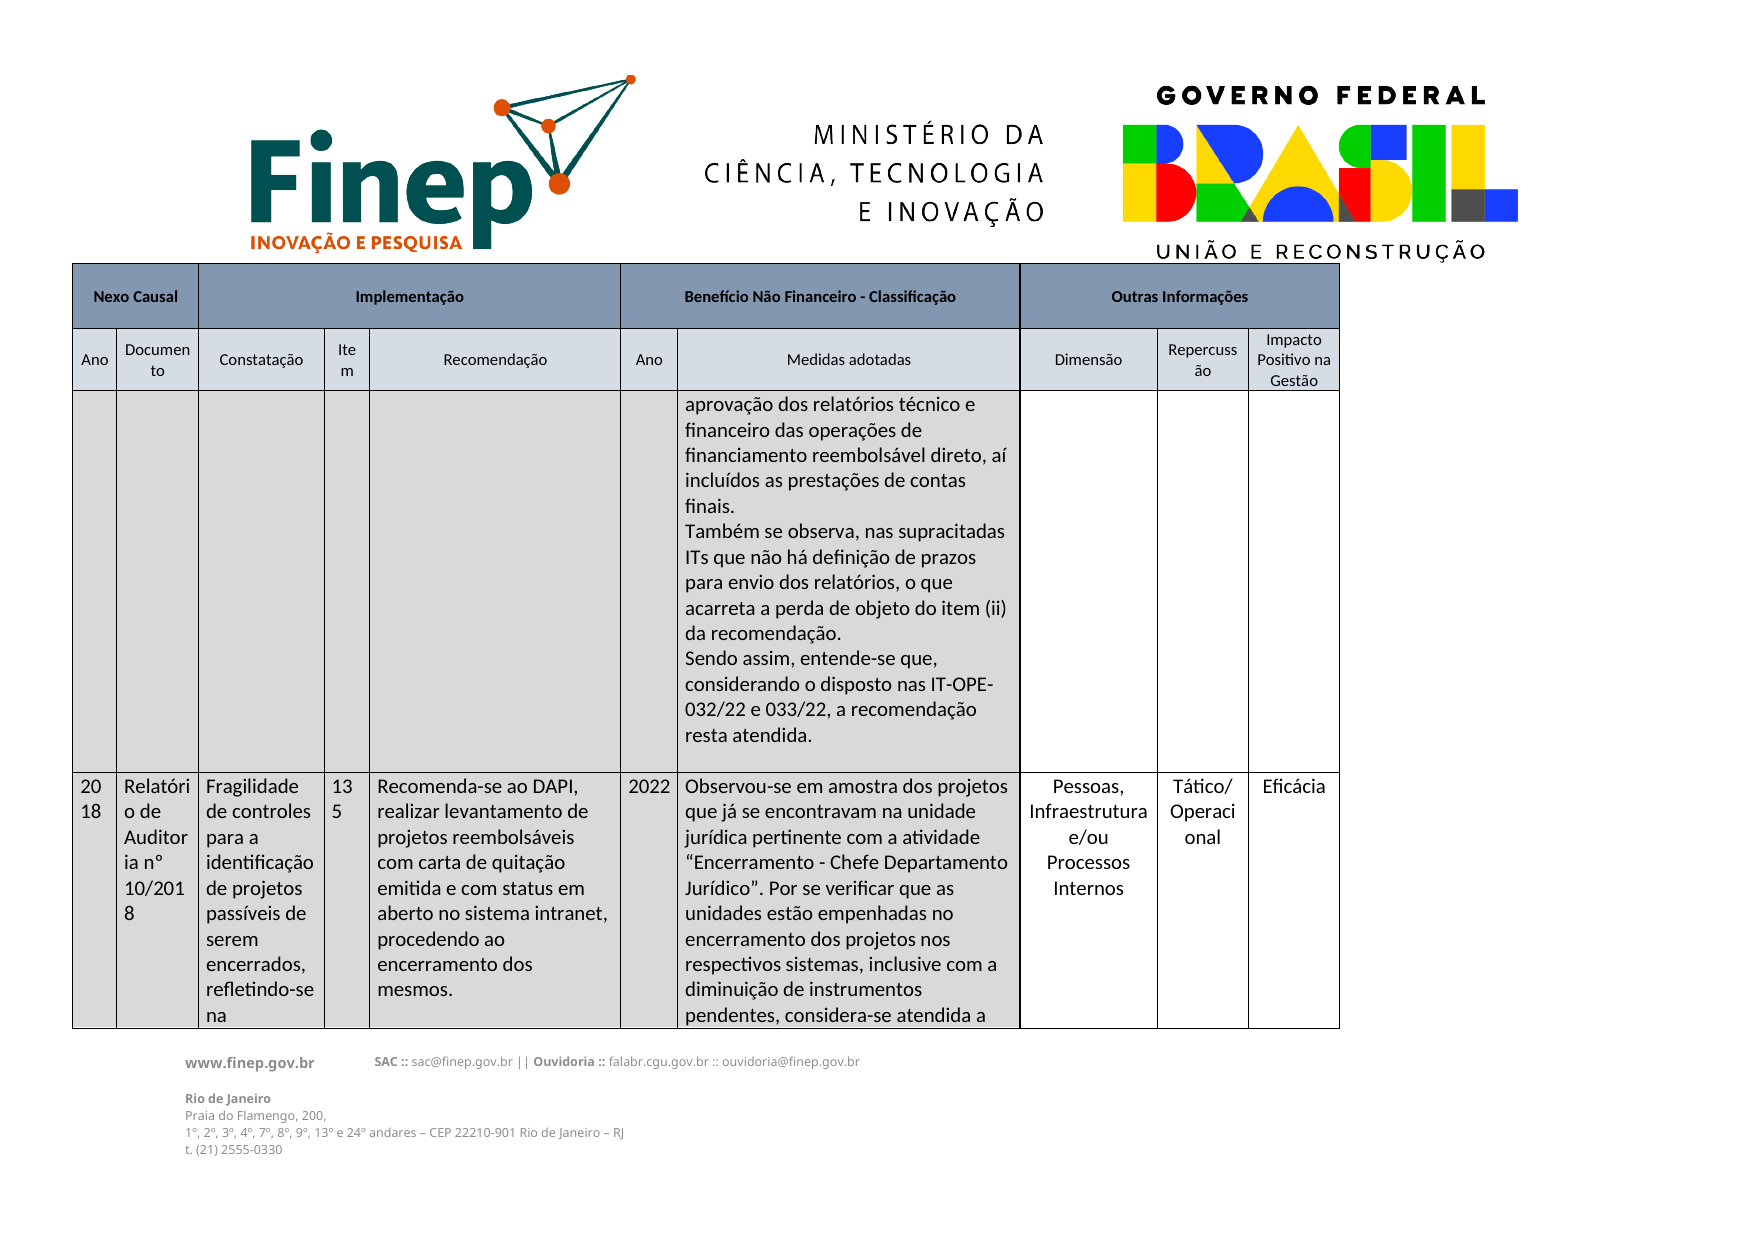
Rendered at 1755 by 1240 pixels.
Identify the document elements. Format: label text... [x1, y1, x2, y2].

table_header Outras Informações [1021, 264, 1339, 328]
table_cell [1021, 391, 1157, 772]
table_cell aprovação dos relatórios técnico e financeiro das operações de financiamento reembolsável direto, aí incluídos as prestações de contas finais. Também se observa, nas supracitadas ITs que não há definição de prazos para envio dos relatórios, o que acarreta a perda de objeto do item (ii) da recomendação. Sendo assim, entende-se que, considerando o disposto nas IT-OPE-032/22 e 033/22, a recomendação resta atendida. [678, 391, 1019, 772]
table_cell [370, 391, 620, 772]
table_cell 2018 [73, 773, 116, 1027]
table_header Benefício Não Financeiro - Classificação [621, 264, 1019, 328]
table_cell Ano [621, 329, 677, 390]
table_cell Recomenda-se ao DAPI, realizar levantamento de projetos reembolsáveis com carta de quitação emitida e com status em aberto no sistema intranet, procedendo ao encerramento dos mesmos. [370, 773, 620, 1027]
table_cell Item [325, 329, 369, 390]
table_cell Pessoas, Infraestrutura e/ou Processos Internos [1021, 773, 1157, 1027]
table_cell [1249, 391, 1339, 772]
table_cell Medidas adotadas [678, 329, 1019, 390]
table_cell 2022 [621, 773, 677, 1027]
table_cell [117, 391, 198, 772]
table_cell Relatório de Auditoria nº 10/2018 [117, 773, 198, 1027]
table_header Nexo Causal [73, 264, 198, 328]
table_cell [621, 391, 677, 772]
table_cell Constatação [199, 329, 324, 390]
table_cell Dimensão [1021, 329, 1157, 390]
table_cell Tático/ Operacional [1158, 773, 1248, 1027]
table_cell [73, 391, 116, 772]
table_cell [325, 391, 369, 772]
table_cell Impacto Positivo na Gestão [1249, 329, 1339, 390]
table_cell Repercussão [1158, 329, 1248, 390]
table_cell 135 [325, 773, 369, 1027]
table_header Implementação [199, 264, 620, 328]
table_cell Eficácia [1249, 773, 1339, 1027]
table_cell Ano [73, 329, 116, 390]
table_cell Observou-se em amostra dos projetos que já se encontravam na unidade jurídica pertinente com a atividade “Encerramento - Chefe Departamento Jurídico”. Por se verificar que as unidades estão empenhadas no encerramento dos projetos nos respectivos sistemas, inclusive com a diminuição de instrumentos pendentes, considera-se atendida a [678, 773, 1019, 1027]
table_cell [199, 391, 324, 772]
table_cell Recomendação [370, 329, 620, 390]
table_cell Documento [117, 329, 198, 390]
table_cell [1158, 391, 1248, 772]
table_cell Fragilidade de controles para a identificação de projetos passíveis de serem encerrados, refletindo-se na [199, 773, 324, 1027]
